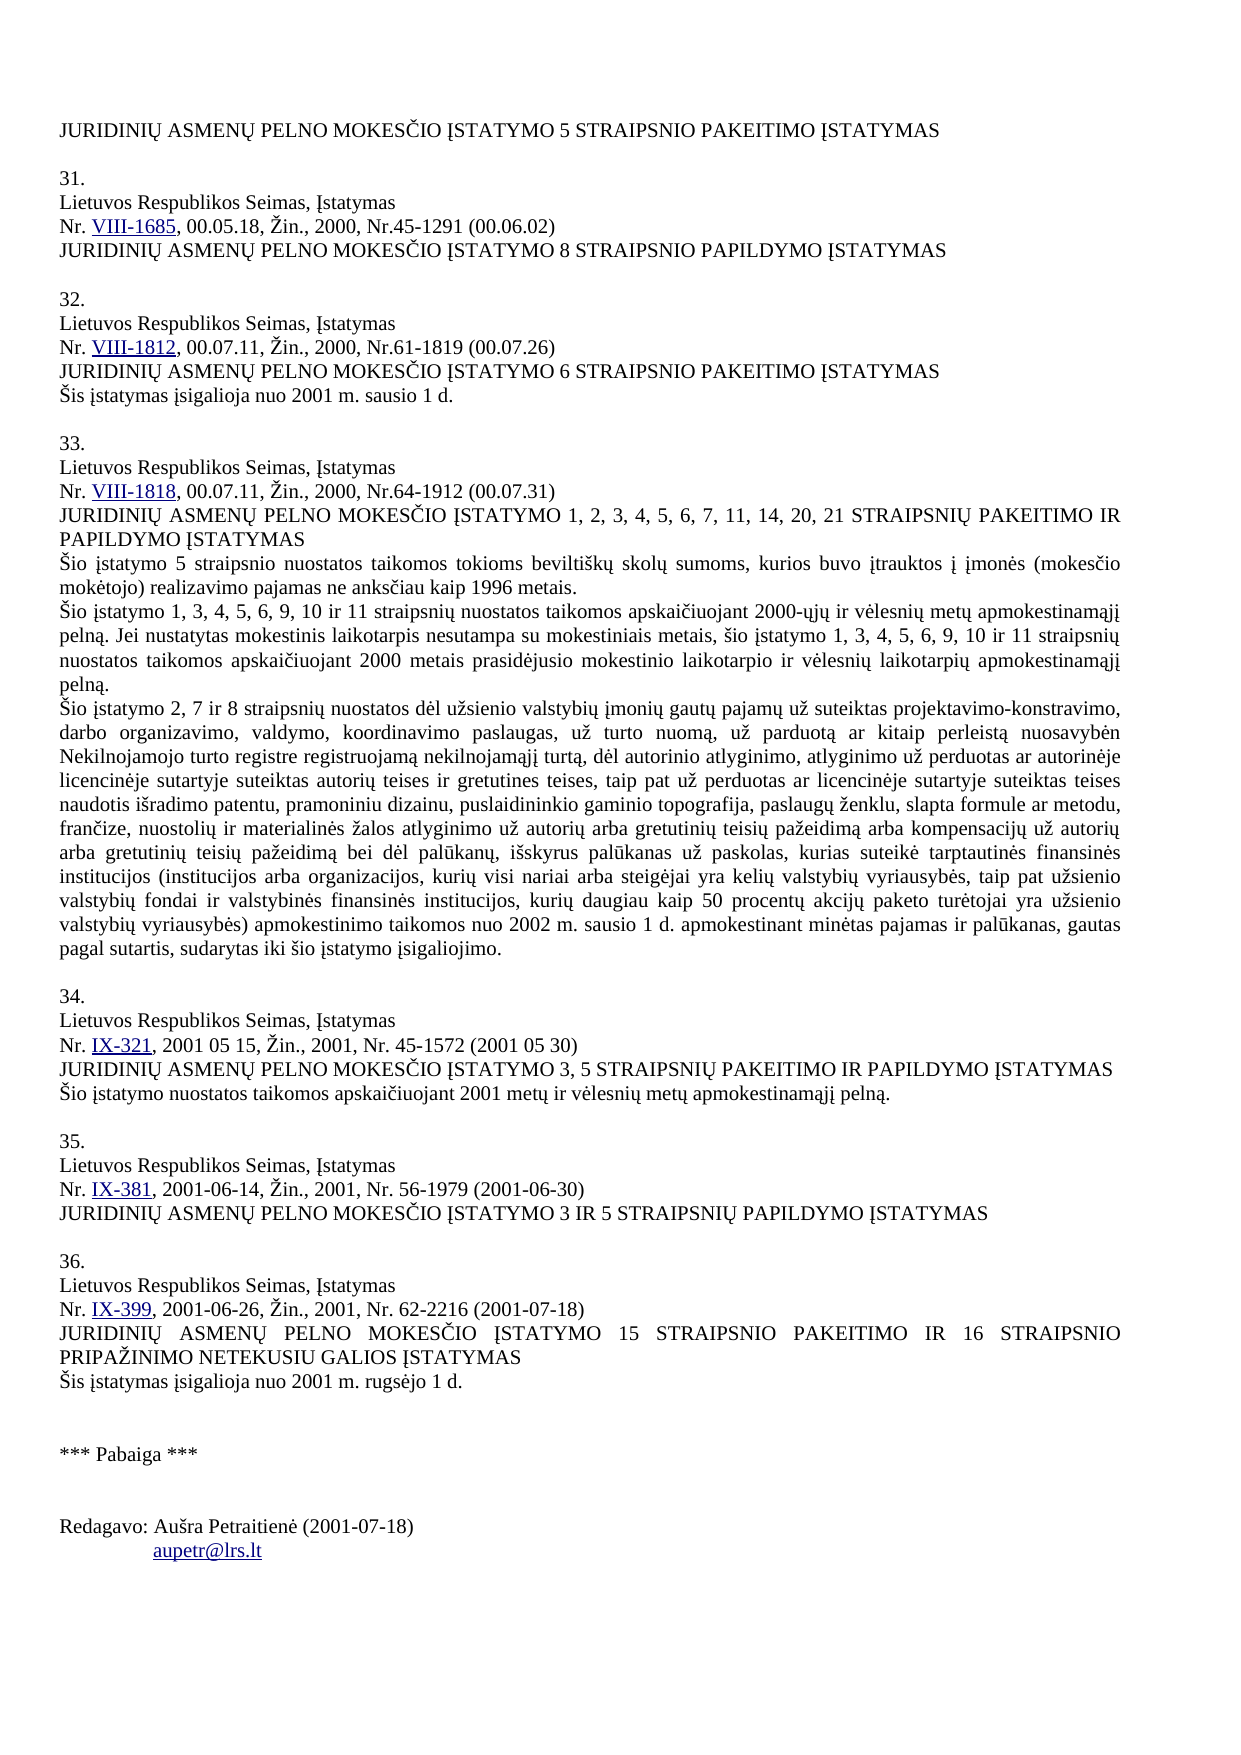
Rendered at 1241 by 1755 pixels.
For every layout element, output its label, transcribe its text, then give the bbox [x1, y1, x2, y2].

text JURIDINIŲ ASMENŲ PELNO MOKESČIO ĮSTATYMO 6 STRAIPSNIO PAKEITIMO ĮSTATYMAS [59, 359, 1122, 383]
text Šis įstatymas įsigalioja nuo 2001 m. sausio 1 d. [59, 383, 1122, 407]
text Nr. IX-321, 2001 05 15, Žin., 2001, Nr. 45-1572 (2001 05 30) [59, 1032, 1122, 1057]
text Šio įstatymo 1, 3, 4, 5, 6, 9, 10 ir 11 straipsnių nuostatos taikomos apskaičiuojant 2000-ųjų ir vėlesnių metų apmokestinamąjį pelną. Jei nustatytas mokestinis laikotarpis nesutampa su mokestiniais metais, šio įstatymo 1, 3, 4, 5, 6, 9, 10 ir 11 straipsnių nuostatos taikomos apskaičiuojant 2000 metais prasidėjusio mokestinio laikotarpio ir vėlesnių laikotarpių apmokestinamąjį pelną. [59, 599, 1122, 696]
text Lietuvos Respublikos Seimas, Įstatymas [59, 1153, 1122, 1177]
text 33. [59, 431, 1122, 455]
text Redagavo: Aušra Petraitienė (2001-07-18) [59, 1514, 1122, 1538]
text Nr. VIII-1818, 00.07.11, Žin., 2000, Nr.64-1912 (00.07.31) [59, 479, 1122, 503]
text Šio įstatymo 2, 7 ir 8 straipsnių nuostatos dėl užsienio valstybių įmonių gautų pajamų už suteiktas projektavimo-konstravimo, darbo organizavimo, valdymo, koordinavimo paslaugas, už turto nuomą, už parduotą ar kitaip perleistą nuosavybėn Nekilnojamojo turto registre registruojamą nekilnojamąjį turtą, dėl autorinio atlyginimo, atlyginimo už perduotas ar autorinėje licencinėje sutartyje suteiktas autorių teises ir gretutines teises, taip pat už perduotas ar licencinėje sutartyje suteiktas teises naudotis išradimo patentu, pramoniniu dizainu, puslaidininkio gaminio topografija, paslaugų ženklu, slapta formule ar metodu, frančize, nuostolių ir materialinės žalos atlyginimo už autorių arba gretutinių teisių pažeidimą arba kompensacijų už autorių arba gretutinių teisių pažeidimą bei dėl palūkanų, išskyrus palūkanas už paskolas, kurias suteikė tarptautinės finansinės institucijos (institucijos arba organizacijos, kurių visi nariai arba steigėjai yra kelių valstybių vyriausybės, taip pat užsienio valstybių fondai ir valstybinės finansinės institucijos, kurių daugiau kaip 50 procentų akcijų paketo turėtojai yra užsienio valstybių vyriausybės) apmokestinimo taikomos nuo 2002 m. sausio 1 d. apmokestinant minėtas pajamas ir palūkanas, gautas pagal sutartis, sudarytas iki šio įstatymo įsigaliojimo. [59, 696, 1122, 960]
text Lietuvos Respublikos Seimas, Įstatymas [59, 311, 1122, 335]
text Nr. IX-381, 2001-06-14, Žin., 2001, Nr. 56-1979 (2001-06-30) [59, 1177, 1122, 1201]
text Nr. IX-399, 2001-06-26, Žin., 2001, Nr. 62-2216 (2001-07-18) [59, 1297, 1122, 1321]
text Lietuvos Respublikos Seimas, Įstatymas [59, 1273, 1122, 1297]
text 31. [59, 166, 1122, 190]
text Lietuvos Respublikos Seimas, Įstatymas [59, 190, 1122, 214]
text JURIDINIŲ ASMENŲ PELNO MOKESČIO ĮSTATYMO 3, 5 STRAIPSNIŲ PAKEITIMO IR PAPILDYMO ĮSTATYMAS [59, 1057, 1122, 1081]
text JURIDINIŲ ASMENŲ PELNO MOKESČIO ĮSTATYMO 3 IR 5 STRAIPSNIŲ PAPILDYMO ĮSTATYMAS [59, 1201, 1122, 1225]
text 32. [59, 287, 1122, 311]
text 34. [59, 984, 1122, 1008]
text Šio įstatymo nuostatos taikomos apskaičiuojant 2001 metų ir vėlesnių metų apmokestinamąjį pelną. [59, 1081, 1122, 1105]
text JURIDINIŲ ASMENŲ PELNO MOKESČIO ĮSTATYMO 15 STRAIPSNIO PAKEITIMO IR 16 STRAIPSNIO PRIPAŽINIMO NETEKUSIU GALIOS ĮSTATYMAS [59, 1321, 1122, 1369]
text Nr. VIII-1812, 00.07.11, Žin., 2000, Nr.61-1819 (00.07.26) [59, 335, 1122, 359]
text Šio įstatymo 5 straipsnio nuostatos taikomos tokioms beviltiškų skolų sumoms, kurios buvo įtrauktos į įmonės (mokesčio mokėtojo) realizavimo pajamas ne anksčiau kaip 1996 metais. [59, 551, 1122, 599]
text *** Pabaiga *** [59, 1442, 1122, 1466]
text Lietuvos Respublikos Seimas, Įstatymas [59, 1008, 1122, 1032]
text Nr. VIII-1685, 00.05.18, Žin., 2000, Nr.45-1291 (00.06.02) [59, 214, 1122, 238]
text 36. [59, 1249, 1122, 1273]
text JURIDINIŲ ASMENŲ PELNO MOKESČIO ĮSTATYMO 8 STRAIPSNIO PAPILDYMO ĮSTATYMAS [59, 238, 1122, 262]
text aupetr@lrs.lt [59, 1538, 1122, 1562]
text Lietuvos Respublikos Seimas, Įstatymas [59, 455, 1122, 479]
text JURIDINIŲ ASMENŲ PELNO MOKESČIO ĮSTATYMO 1, 2, 3, 4, 5, 6, 7, 11, 14, 20, 21 STRAIPSNIŲ PAKEITIMO IR PAPILDYMO ĮSTATYMAS [59, 503, 1122, 551]
text 35. [59, 1129, 1122, 1153]
text Šis įstatymas įsigalioja nuo 2001 m. rugsėjo 1 d. [59, 1369, 1122, 1393]
text JURIDINIŲ ASMENŲ PELNO MOKESČIO ĮSTATYMO 5 STRAIPSNIO PAKEITIMO ĮSTATYMAS [59, 118, 1122, 142]
